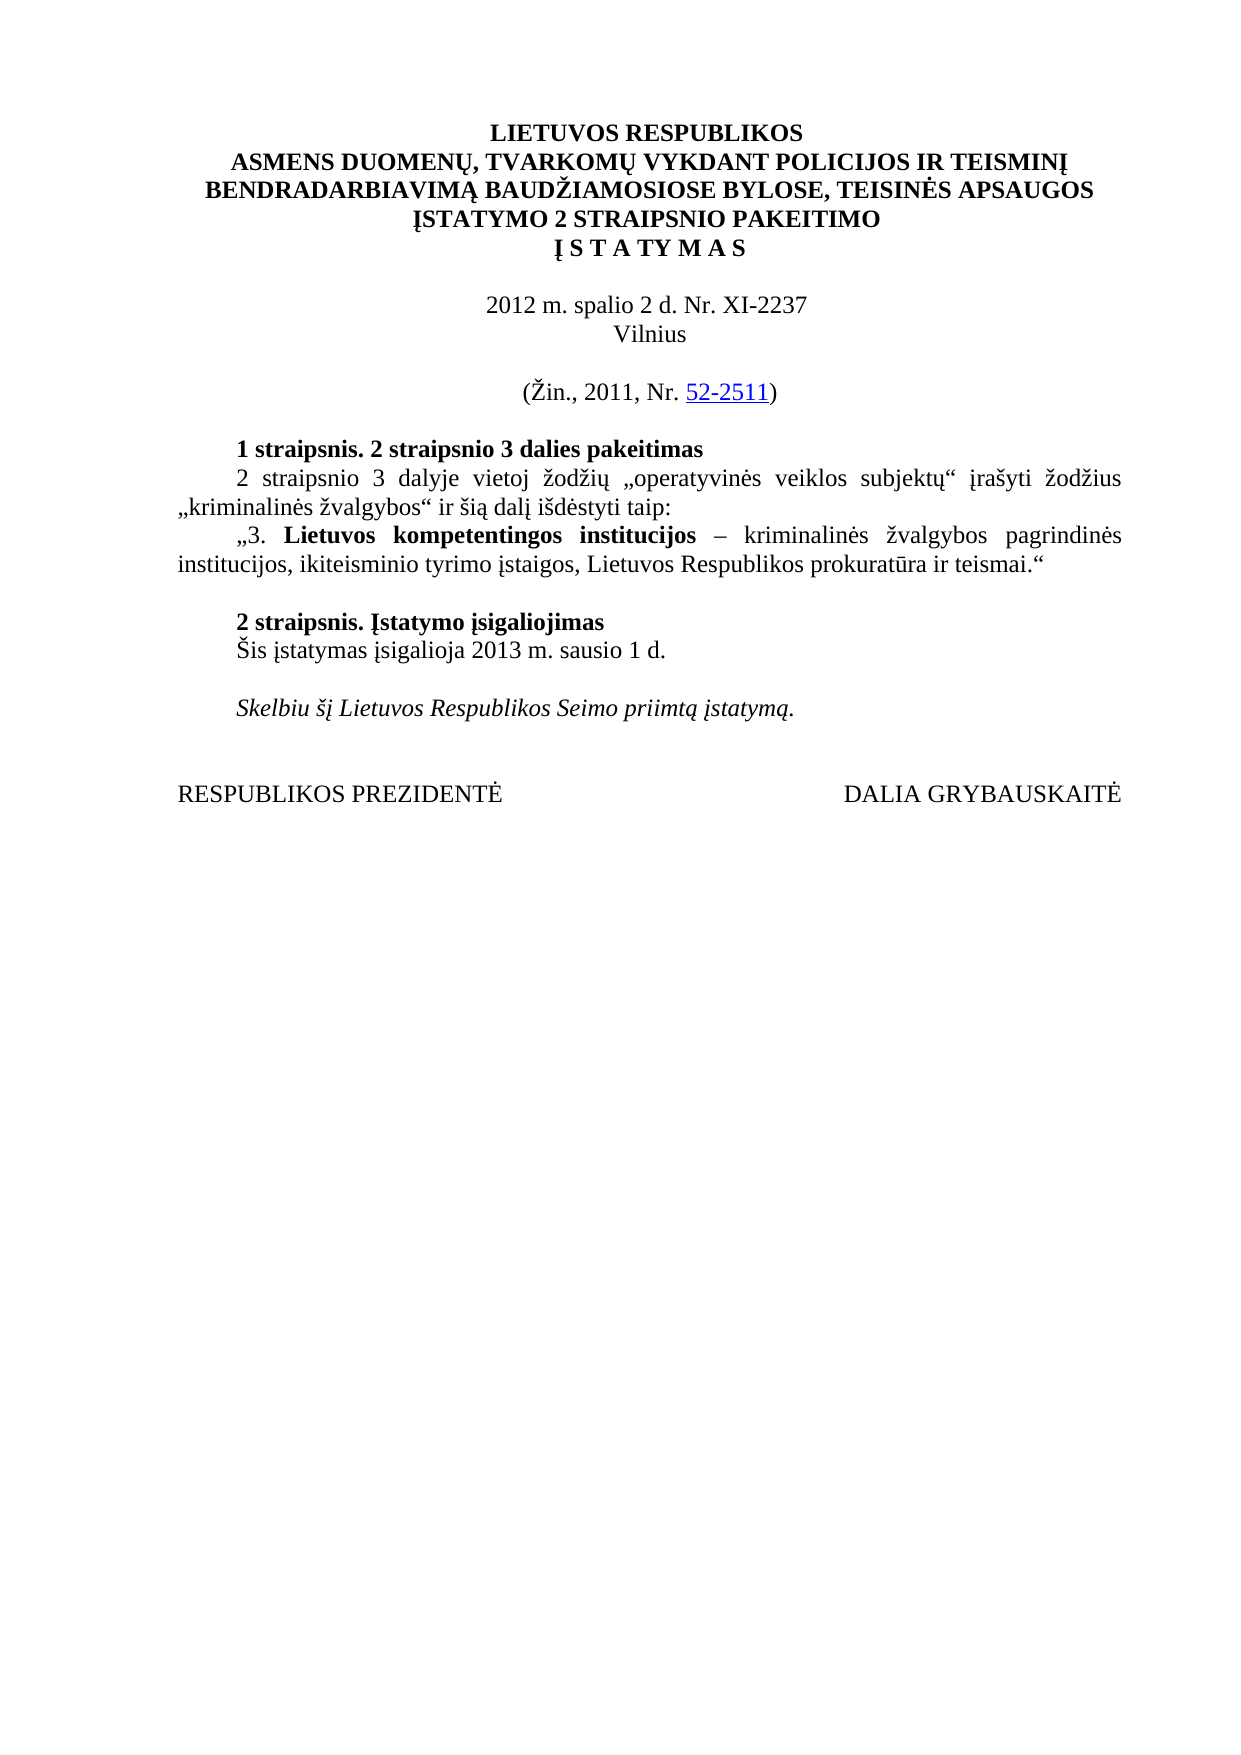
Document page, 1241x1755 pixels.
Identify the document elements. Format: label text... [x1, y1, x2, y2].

text LIETUVOS RESPUBLIKOS ASMENS DUOMENŲ, TVARKOMŲ VYKDANT POLICIJOS IR TEISMINĮ BENDRADARBIAVIMĄ BAUDŽIAMOSIOSE BYLOSE, TEISINĖS APSAUGOS ĮSTATYMO 2 STRAIPSNIO PAKEITIMO [177, 118, 1122, 233]
text 1 straipsnis. 2 straipsnio 3 dalies pakeitimas [177, 434, 1122, 463]
text (Žin., 2011, Nr. 52-2511) [177, 377, 1122, 406]
text Skelbiu šį Lietuvos Respublikos Seimo priimtą įstatymą. [177, 693, 1122, 722]
text Į S T A TY M A S [177, 233, 1122, 262]
text 2012 m. spalio 2 d. Nr. XI-2237 [177, 291, 1122, 319]
text „3. Lietuvos kompetentingos institucijos – kriminalinės žvalgybos pagrindinės institucijos, ikiteisminio tyrimo įstaigos, Lietuvos Respublikos prokuratūra ir teismai.“ [177, 521, 1122, 578]
text 2 straipsnis. Įstatymo įsigaliojimas [177, 607, 1122, 636]
text RESPUBLIKOS PREZIDENTĖ DALIA GRYBAUSKAITĖ [177, 779, 1122, 808]
text 2 straipsnio 3 dalyje vietoj žodžių „operatyvinės veiklos subjektų“ įrašyti žodžius „kriminalinės žvalgybos“ ir šią dalį išdėstyti taip: [177, 463, 1122, 521]
text Vilnius [177, 319, 1122, 348]
text Šis įstatymas įsigalioja 2013 m. sausio 1 d. [177, 636, 1122, 664]
